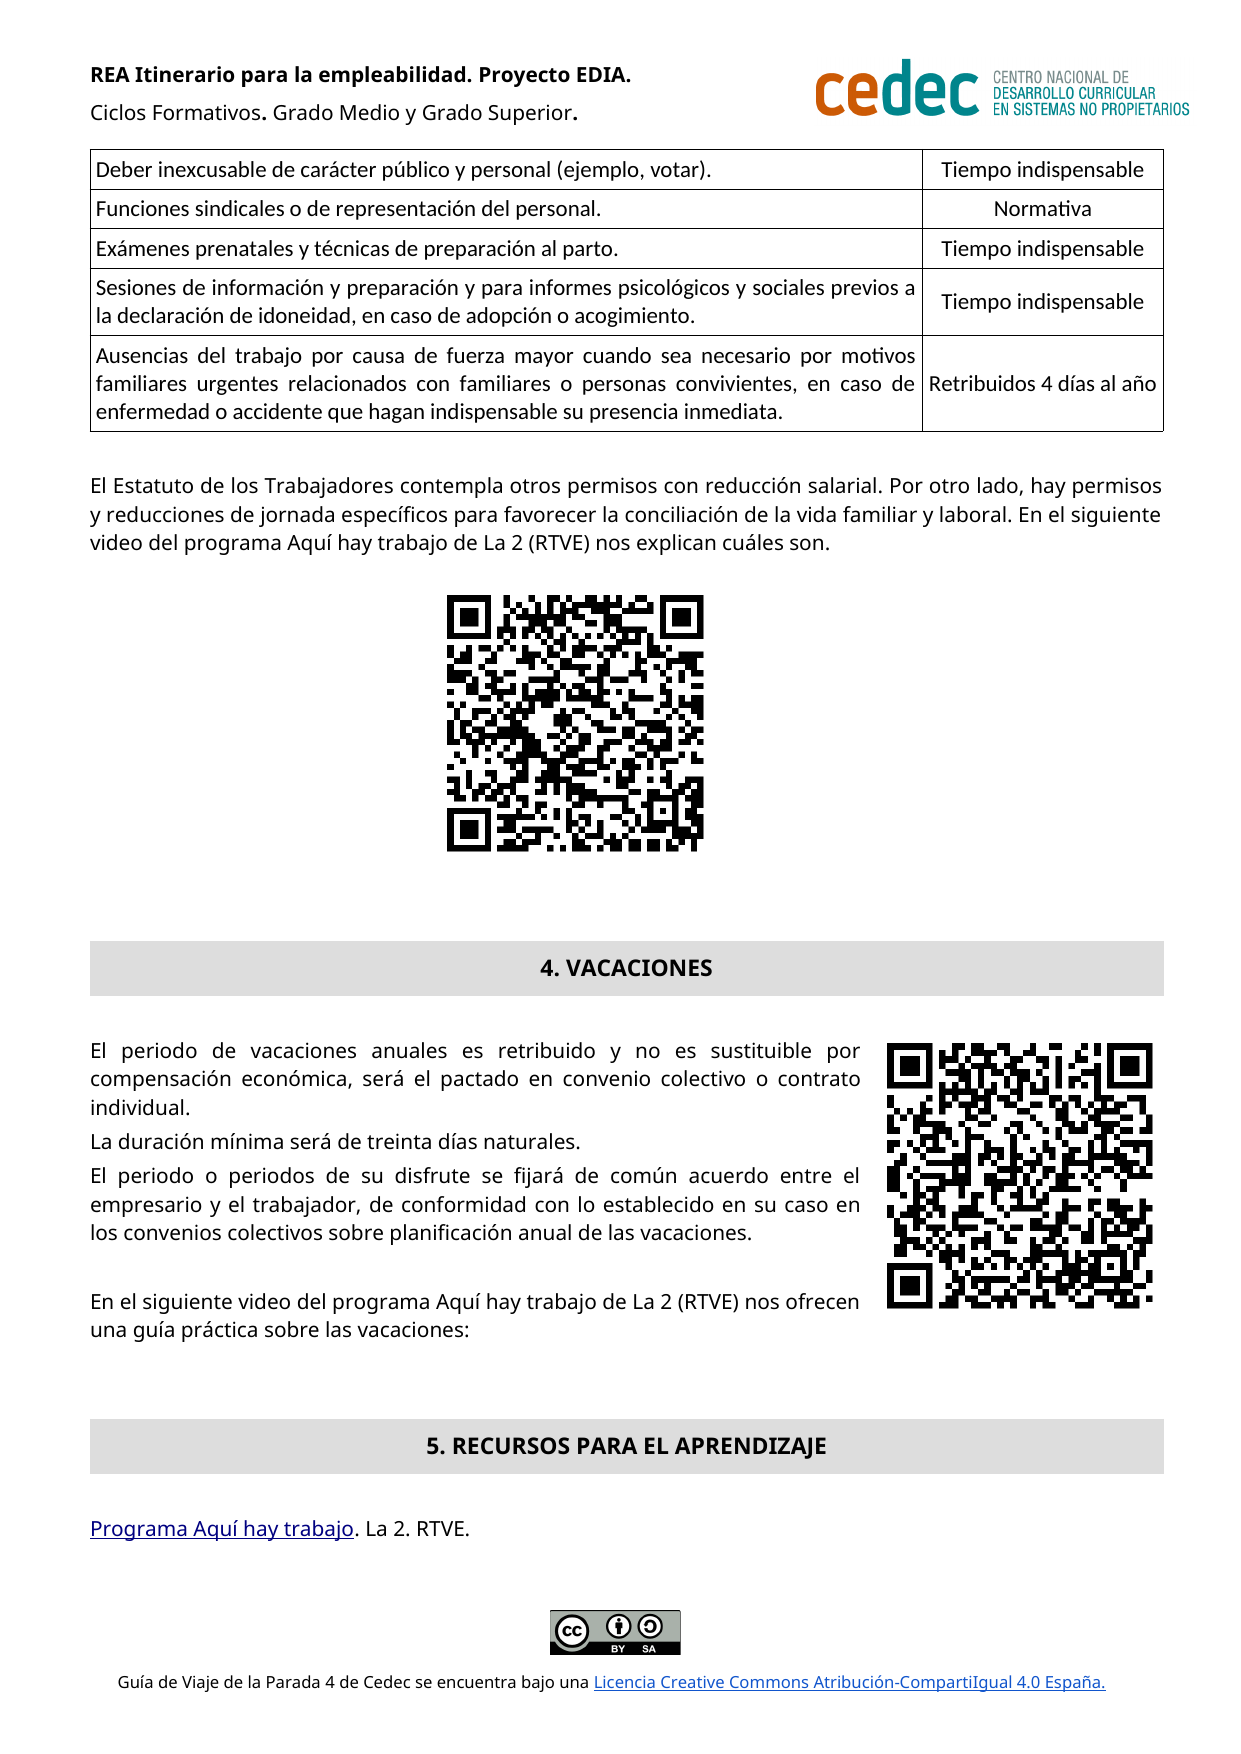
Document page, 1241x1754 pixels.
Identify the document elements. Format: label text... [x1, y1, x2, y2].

table_cell Exámenes prenatales y técnicas de preparación al parto. [91, 229, 922, 268]
table_cell Deber inexcusable de carácter público y personal (ejemplo, votar). [91, 150, 922, 188]
table_cell Funciones sindicales o de representación del personal. [91, 190, 922, 228]
text El periodo de vacaciones anuales es retribuido y no es sustituible por compensación económica, será el pactado en convenio colectivo o contrato individual. [90, 1036, 861, 1121]
table_cell Tiempo indispensable [923, 150, 1163, 188]
text El periodo o periodos de su disfrute se fijará de común acuerdo entre el empresario y el trabajador, de conformidad con lo establecido en su caso en los convenios colectivos sobre planificación anual de las vacaciones. [90, 1161, 861, 1247]
picture [422, 570, 720, 868]
table_cell Normativa [923, 190, 1163, 228]
table_header 4. VACACIONES [91, 942, 1163, 995]
table_cell Sesiones de información y preparación y para informes psicológicos y sociales previos a la declaración de idoneidad, en caso de adopción o acogimiento. [91, 269, 922, 335]
picture [861, 1017, 1168, 1324]
text El Estatuto de los Trabajadores contempla otros permisos con reducción salarial. Por otro lado, hay permisos y reducciones de jornada específicos para favorecer la conciliación de la vida familiar y laboral. En el siguiente video del programa Aquí hay trabajo de La 2 (RTVE) nos explican cuáles son. [90, 471, 1163, 557]
table_cell Retribuidos 4 días al año [923, 336, 1163, 431]
text La duración mínima será de treinta días naturales. [90, 1127, 861, 1155]
picture [813, 57, 1198, 126]
text En el siguiente video del programa Aquí hay trabajo de La 2 (RTVE) nos ofrecen una guía práctica sobre las vacaciones: [90, 1287, 1163, 1344]
table_header 5. RECURSOS PARA EL APRENDIZAJE [91, 1420, 1163, 1473]
picture [550, 1610, 681, 1655]
table_cell Tiempo indispensable [923, 229, 1163, 268]
table_cell Tiempo indispensable [923, 269, 1163, 335]
text Programa Aquí hay trabajo. La 2. RTVE. [90, 1514, 1163, 1542]
table_cell Ausencias del trabajo por causa de fuerza mayor cuando sea necesario por motivos familiares urgentes relacionados con familiares o personas convivientes, en caso de enfermedad o accidente que hagan indispensable su presencia inmediata. [91, 336, 922, 431]
